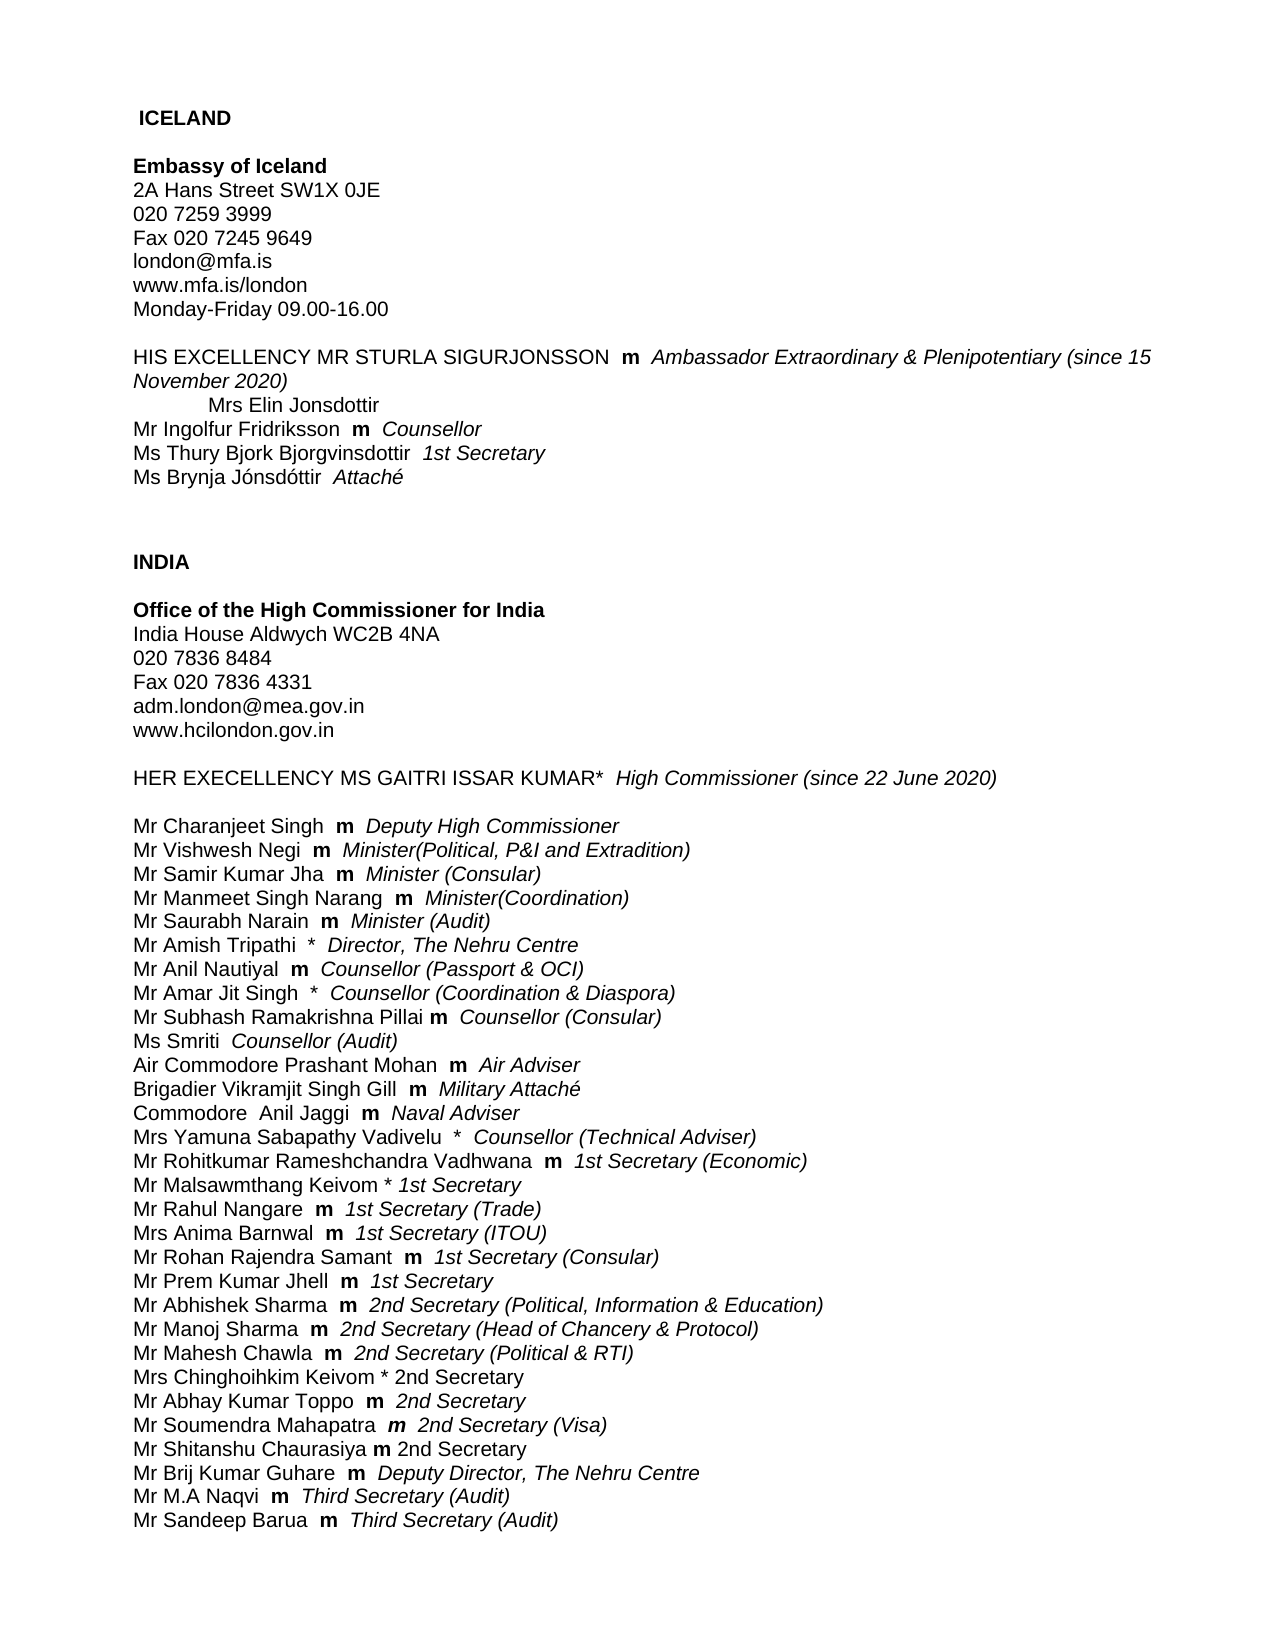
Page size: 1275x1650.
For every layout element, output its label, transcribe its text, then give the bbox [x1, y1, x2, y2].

text Mr Saurabh Narain m Minister (Audit) [133, 909, 1181, 933]
text Mr Ingolfur Fridriksson m Counsellor [133, 417, 1181, 441]
text 020 7836 8484 [133, 646, 1181, 670]
text Office of the High Commissioner for India [133, 598, 1181, 622]
text Mr Abhay Kumar Toppo m 2nd Secretary [133, 1388, 1181, 1412]
text Mr Amar Jit Singh * Counsellor (Coordination & Diaspora) [133, 981, 1181, 1005]
text Mr Charanjeet Singh m Deputy High Commissioner [133, 813, 1181, 837]
text Mr Shitanshu Chaurasiya m 2nd Secretary [133, 1436, 1181, 1460]
text Mrs Anima Barnwal m 1st Secretary (ITOU) [133, 1221, 1181, 1245]
text www.mfa.is/london [133, 273, 1181, 297]
text 020 7259 3999 [133, 201, 1181, 225]
text Ms Brynja Jónsdóttir Attaché [133, 465, 1181, 489]
text Brigadier Vikramjit Singh Gill m Military Attaché [133, 1077, 1181, 1101]
text Mr Sandeep Barua m Third Secretary (Audit) [133, 1508, 1181, 1532]
text INDIA [133, 550, 1181, 574]
text Mr Soumendra Mahapatra m 2nd Secretary (Visa) [133, 1412, 1181, 1436]
text 2A Hans Street SW1X 0JE [133, 177, 1181, 201]
text Mr Vishwesh Negi m Minister(Political, P&I and Extradition) [133, 837, 1181, 861]
text Mr Mahesh Chawla m 2nd Secretary (Political & RTI) [133, 1341, 1181, 1364]
text Ms Thury Bjork Bjorgvinsdottir 1st Secretary [133, 441, 1181, 465]
text Mr Brij Kumar Guhare m Deputy Director, The Nehru Centre [133, 1460, 1181, 1484]
text Mr Subhash Ramakrishna Pillai m Counsellor (Consular) [133, 1005, 1181, 1029]
text HIS EXCELLENCY MR STURLA SIGURJONSSON m Ambassador Extraordinary & Plenipotentiary (since 15 November 2020) [133, 345, 1181, 393]
text Mr Abhishek Sharma m 2nd Secretary (Political, Information & Education) [133, 1293, 1181, 1317]
text Air Commodore Prashant Mohan m Air Adviser [133, 1053, 1181, 1077]
text Mr Anil Nautiyal m Counsellor (Passport & OCI) [133, 957, 1181, 981]
text Monday-Friday 09.00-16.00 [133, 297, 1181, 321]
text Mr Rohan Rajendra Samant m 1st Secretary (Consular) [133, 1245, 1181, 1269]
text Mr Amish Tripathi * Director, The Nehru Centre [133, 933, 1181, 957]
text Mr Prem Kumar Jhell m 1st Secretary [133, 1269, 1181, 1293]
text HER EXECELLENCY MS GAITRI ISSAR KUMAR* High Commissioner (since 22 June 2020) [133, 766, 1181, 789]
text london@mfa.is [133, 249, 1181, 273]
text Commodore Anil Jaggi m Naval Adviser [133, 1101, 1181, 1125]
text Mrs Chinghoihkim Keivom * 2nd Secretary [133, 1364, 1181, 1388]
text Mr Manoj Sharma m 2nd Secretary (Head of Chancery & Protocol) [133, 1317, 1181, 1341]
text Mr M.A Naqvi m Third Secretary (Audit) [133, 1484, 1181, 1508]
text Mr Manmeet Singh Narang m Minister(Coordination) [133, 885, 1181, 909]
text adm.london@mea.gov.in [133, 694, 1181, 718]
text Mrs Elin Jonsdottir [133, 393, 1181, 417]
text Mr Malsawmthang Keivom * 1st Secretary Mr Rahul Nangare m 1st Secretary (Trade) [133, 1173, 1181, 1221]
text Mr Rohitkumar Rameshchandra Vadhwana m 1st Secretary (Economic) [133, 1149, 1181, 1173]
text Embassy of Iceland [133, 153, 1181, 177]
text Mrs Yamuna Sabapathy Vadivelu * Counsellor (Technical Adviser) [133, 1125, 1181, 1149]
text Ms Smriti Counsellor (Audit) [133, 1029, 1181, 1053]
text ICELAND [133, 106, 1181, 129]
text Mr Samir Kumar Jha m Minister (Consular) [133, 861, 1181, 885]
text Fax 020 7245 9649 [133, 225, 1181, 249]
text India House Aldwych WC2B 4NA [133, 622, 1181, 646]
text Fax 020 7836 4331 [133, 670, 1181, 694]
text www.hcilondon.gov.in [133, 718, 1181, 742]
